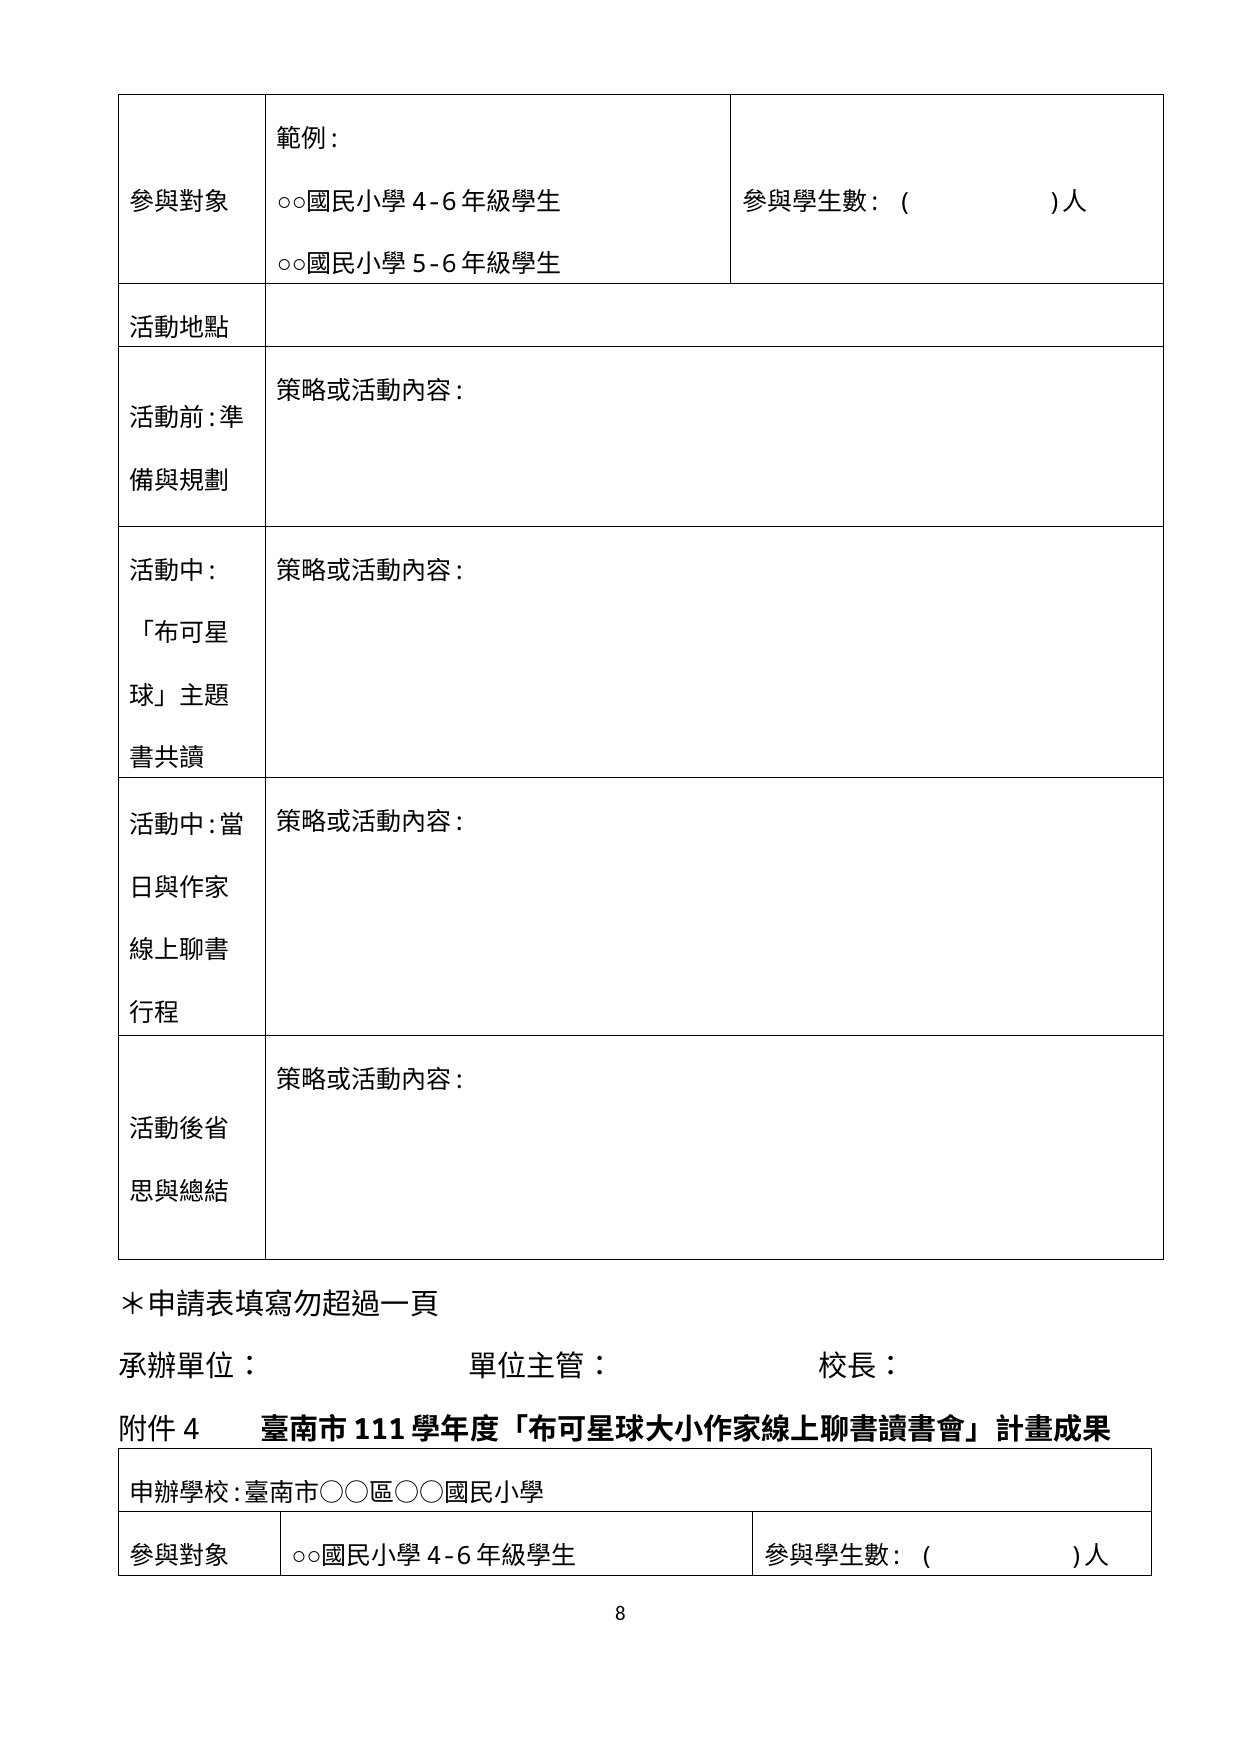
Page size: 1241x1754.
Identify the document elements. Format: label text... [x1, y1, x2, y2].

table_cell 活動地點 [119, 284, 265, 346]
table_cell 策略或活動內容: [266, 1036, 1163, 1259]
table_cell 活動中:當日與作家線上聊書行程 [119, 778, 265, 1035]
table_cell ○○國民小學4-6年級學生 [281, 1512, 752, 1574]
table_cell 參與對象 [119, 95, 265, 283]
text 承辦單位： 單位主管： 校長： [118, 1322, 1122, 1385]
table_cell 參與對象 [119, 1512, 280, 1574]
table_cell 範例: ○○國民小學4-6年級學生 ○○國民小學5-6年級學生 [266, 95, 730, 283]
table_cell 活動後省思與總結 [119, 1036, 265, 1259]
table_cell 活動前:準備與規劃 [119, 347, 265, 526]
table_cell [266, 284, 1163, 346]
table_cell 活動中:「布可星球」主題書共讀 [119, 527, 265, 777]
table_cell 參與學生數: ( )人 [753, 1512, 1151, 1574]
table_cell 策略或活動內容: [266, 778, 1163, 1035]
text ＊申請表填寫勿超過一頁 [118, 1260, 1122, 1322]
text 附件4 臺南市111學年度「布可星球大小作家線上聊書讀書會」計畫成果 [118, 1385, 1122, 1447]
table_cell 策略或活動內容: [266, 527, 1163, 777]
table_cell 參與學生數: ( )人 [731, 95, 1163, 283]
table_cell 策略或活動內容: [266, 347, 1163, 526]
table_header 申辦學校:臺南市○○區○○國民小學 [119, 1449, 1151, 1511]
